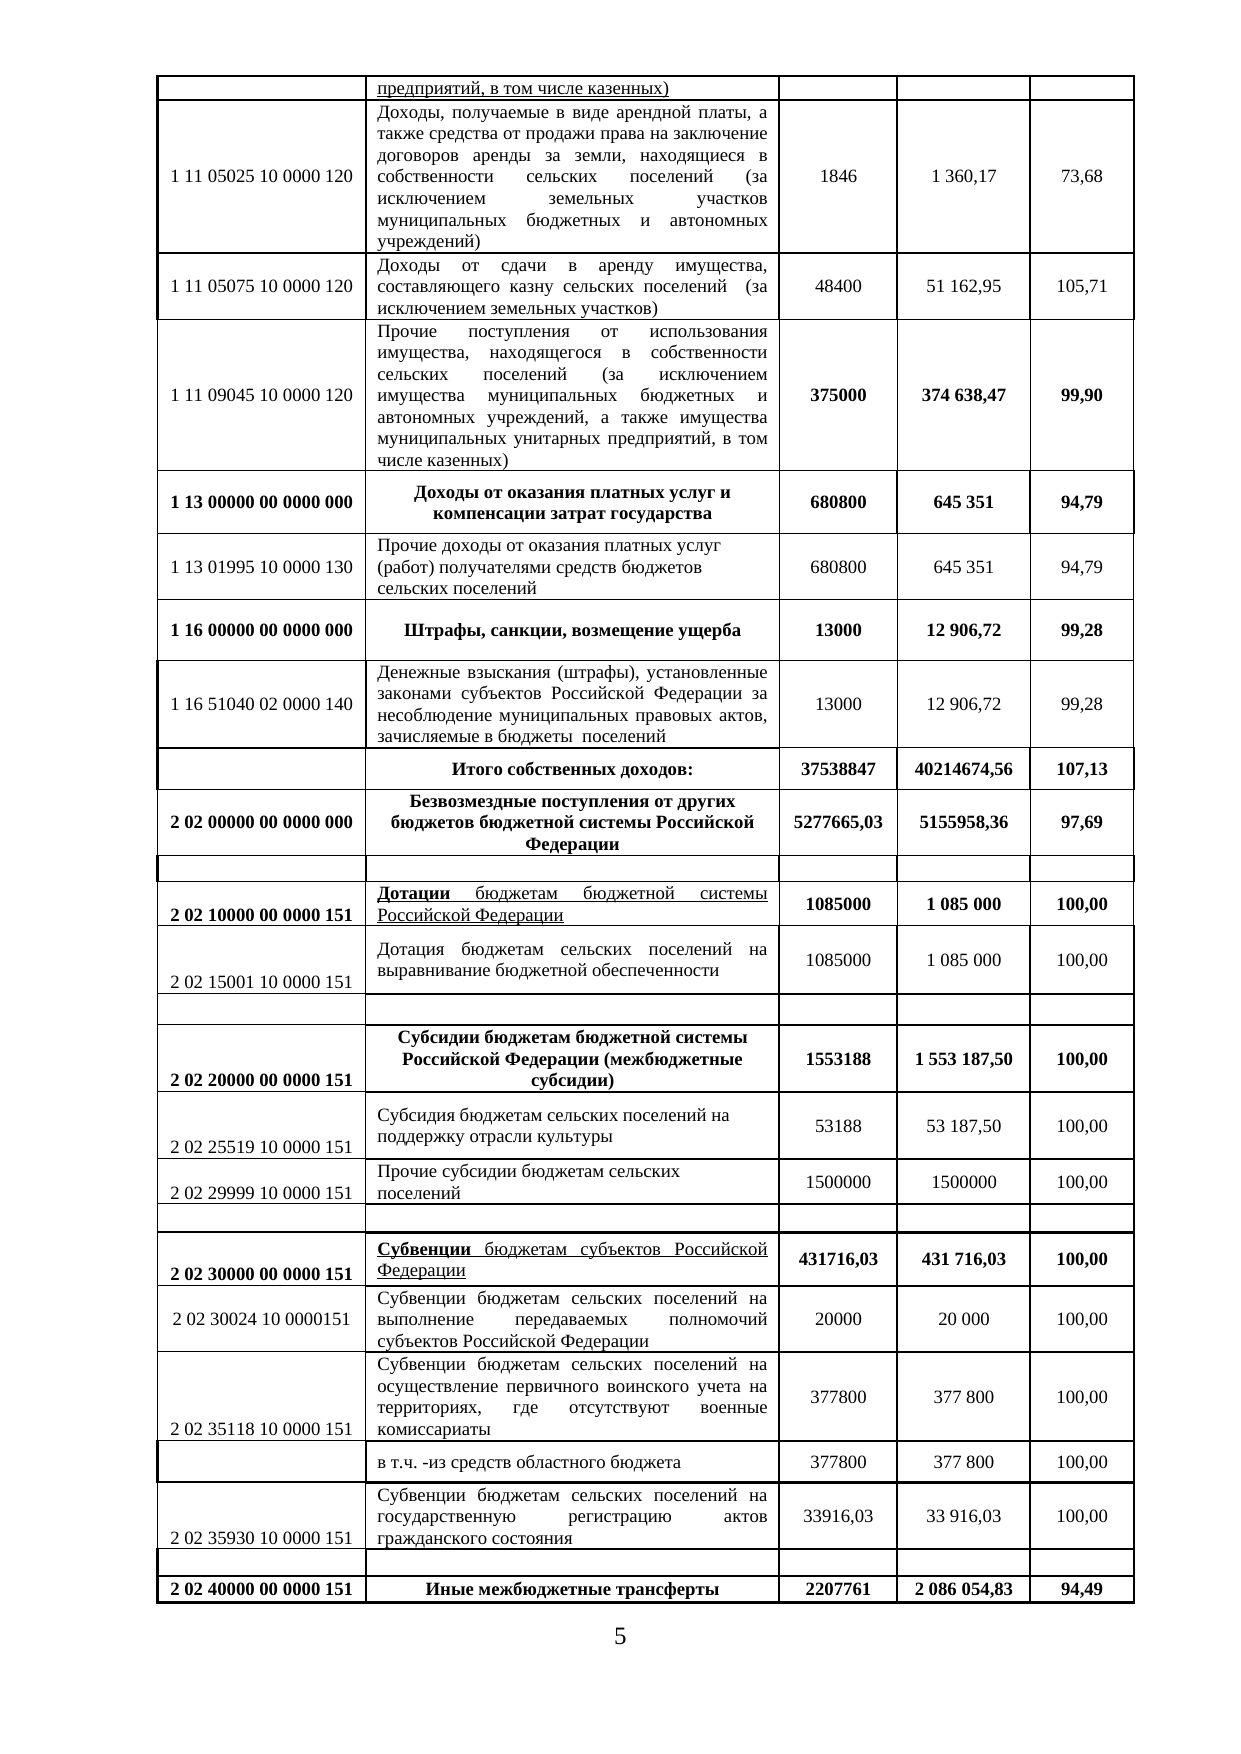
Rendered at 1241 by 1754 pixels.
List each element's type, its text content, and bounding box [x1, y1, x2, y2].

table_cell 53 187,50 [898, 1093, 1029, 1158]
table_cell [898, 856, 1029, 881]
table_cell Безвозмездные поступления от других бюджетов бюджетной системы Российской Федерации [366, 790, 779, 854]
table_cell 2 02 25519 10 0000 151 [158, 1092, 365, 1158]
table_cell [159, 856, 365, 881]
table_cell Прочие поступления от использования имущества, находящегося в собственности сельских поселений (за исключением имущества муниципальных бюджетных и автономных учреждений, а также имущества муниципальных унитарных предприятий, в том числе казенных) [366, 320, 779, 470]
table_cell 12 906,72 [898, 600, 1030, 659]
table_cell 20000 [780, 1287, 896, 1351]
table_cell [898, 77, 1029, 99]
table_cell 1500000 [898, 1160, 1029, 1203]
table_cell 94,49 [1031, 1577, 1133, 1601]
table_cell 1500000 [780, 1160, 896, 1203]
table_cell 1 085 000 [898, 926, 1029, 992]
table_cell 377 800 [898, 1353, 1029, 1439]
table_cell 1846 [780, 101, 896, 252]
table_cell 5155958,36 [898, 790, 1030, 854]
table_cell 2 02 15001 10 0000 151 [158, 926, 365, 992]
table_cell [1031, 1550, 1133, 1575]
table_cell 100,00 [1031, 1026, 1133, 1091]
table_cell 100,00 [1031, 1234, 1133, 1284]
table_cell 645 351 [898, 534, 1030, 599]
table_cell [780, 856, 896, 881]
table_cell 377800 [780, 1442, 896, 1481]
table_cell в т.ч. -из средств областного бюджета [367, 1442, 778, 1481]
table_cell 1 360,17 [898, 101, 1029, 252]
table_cell 1 11 05025 10 0000 120 [159, 101, 365, 252]
table_cell 100,00 [1031, 1093, 1133, 1158]
table_cell 2 02 35930 10 0000 151 [158, 1483, 365, 1548]
table_cell 1 16 51040 02 0000 140 [159, 661, 365, 747]
table_cell Доходы от оказания платных услуг и компенсации затрат государства [366, 471, 779, 533]
table_cell 100,00 [1031, 926, 1133, 992]
table_cell [780, 995, 896, 1024]
table_cell [898, 1205, 1029, 1231]
table_cell 51 162,95 [898, 254, 1029, 318]
table_cell 1 13 00000 00 0000 000 [158, 471, 365, 533]
table_cell 1 085 000 [898, 882, 1030, 925]
table_cell 1553188 [780, 1026, 896, 1091]
table_cell 2 02 30024 10 0000151 [158, 1286, 365, 1351]
table_cell 99,28 [1031, 661, 1133, 747]
table_cell [159, 749, 365, 789]
table_cell Итого собственных доходов: [366, 749, 779, 789]
table_cell Субсидия бюджетам сельских поселений на поддержку отрасли культуры [366, 1093, 778, 1158]
table_cell 99,28 [1031, 600, 1133, 659]
table_cell Субвенции бюджетам сельских поселений на выполнение передаваемых полномочий субъектов Российской Федерации [366, 1287, 778, 1351]
table_cell [159, 1549, 365, 1575]
table_cell 2 02 00000 00 0000 000 [158, 790, 365, 854]
table_cell [780, 1205, 896, 1231]
table_cell [1031, 77, 1133, 99]
table_cell [1031, 856, 1133, 881]
table_cell 94,79 [1031, 471, 1133, 533]
table_cell [366, 1205, 778, 1231]
table_cell [367, 856, 778, 881]
table_cell 680800 [780, 471, 896, 533]
table_cell 33 916,03 [898, 1484, 1029, 1548]
table_cell 2 086 054,83 [898, 1577, 1029, 1601]
table_cell [158, 1204, 365, 1231]
table_cell 377 800 [898, 1442, 1029, 1481]
table_cell [898, 1550, 1029, 1575]
table_cell 107,13 [1031, 748, 1133, 789]
table_cell 13000 [780, 661, 897, 747]
table_cell [159, 77, 365, 99]
table_cell 374 638,47 [898, 320, 1030, 470]
table_cell Доходы от сдачи в аренду имущества, составляющего казну сельских поселений (за исключением земельных участков) [367, 254, 778, 318]
table_cell Субвенции бюджетам сельских поселений на осуществление первичного воинского учета на территориях, где отсутствуют военные комиссариаты [366, 1353, 778, 1439]
table_cell 94,79 [1031, 534, 1133, 599]
table_cell [158, 994, 365, 1024]
table_cell 645 351 [898, 471, 1029, 533]
table_cell [780, 77, 896, 99]
table_cell 2 02 35118 10 0000 151 [158, 1352, 365, 1439]
table_cell предприятий, в том числе казенных) [367, 77, 778, 99]
table_cell Субвенции бюджетам сельских поселений на государственную регистрацию актов гражданского состояния [366, 1484, 778, 1548]
table_cell 53188 [780, 1093, 896, 1158]
table_cell 2 02 29999 10 0000 151 [158, 1159, 365, 1203]
table_cell 12 906,72 [898, 661, 1030, 747]
table_cell 97,69 [1031, 790, 1133, 854]
table_cell 100,00 [1031, 1442, 1133, 1481]
table_cell 100,00 [1031, 882, 1133, 925]
table_cell 37538847 [780, 748, 896, 789]
table_cell Прочие субсидии бюджетам сельских поселений [366, 1160, 778, 1203]
table_cell 680800 [780, 534, 897, 599]
table_cell 2 02 20000 00 0000 151 [158, 1025, 365, 1091]
table_cell 1 11 09045 10 0000 120 [158, 320, 365, 470]
table_cell [898, 995, 1029, 1024]
table_cell 375000 [780, 320, 897, 470]
table_cell 100,00 [1031, 1353, 1133, 1439]
table_cell 2207761 [780, 1577, 896, 1601]
table_cell [159, 1441, 365, 1481]
table_cell 105,71 [1031, 254, 1133, 318]
table_cell 73,68 [1031, 101, 1133, 252]
table_cell 1 553 187,50 [898, 1026, 1029, 1091]
table_cell Прочие доходы от оказания платных услуг (работ) получателями средств бюджетов сельских поселений [366, 534, 779, 599]
table_cell 99,90 [1031, 320, 1133, 470]
table_cell 431716,03 [780, 1234, 896, 1284]
table_cell [367, 1550, 778, 1575]
table_cell 20 000 [898, 1287, 1029, 1351]
table_cell Доходы, получаемые в виде арендной платы, а также средства от продажи права на заключение договоров аренды за земли, находящиеся в собственности сельских поселений (за исключением земельных участков муниципальных бюджетных и автономных учреждений) [367, 101, 778, 252]
table_cell 431 716,03 [898, 1234, 1029, 1284]
table_cell 100,00 [1031, 1160, 1133, 1203]
table_cell 5277665,03 [780, 790, 897, 854]
table_cell [780, 1550, 896, 1575]
table_cell 40214674,56 [898, 748, 1029, 789]
table_cell 2 02 10000 00 0000 151 [158, 882, 365, 925]
table_cell Денежные взыскания (штрафы), установленные законами субъектов Российской Федерации за несоблюдение муниципальных правовых актов, зачисляемые в бюджеты поселений [367, 661, 779, 747]
table_cell 48400 [780, 254, 896, 318]
table_cell [366, 995, 778, 1024]
table_cell 2 02 40000 00 0000 151 [159, 1577, 365, 1601]
table_cell 377800 [780, 1353, 896, 1439]
table_cell Субвенции бюджетам субъектов Российской Федерации [366, 1234, 778, 1284]
table_cell Штрафы, санкции, возмещение ущерба [366, 600, 779, 659]
table_cell Дотации бюджетам бюджетной системы Российской Федерации [366, 882, 779, 925]
table_cell 13000 [780, 600, 897, 659]
table_cell 1085000 [780, 882, 897, 925]
table_cell 1085000 [780, 926, 896, 992]
table_cell 100,00 [1031, 1484, 1133, 1548]
table_cell 2 02 30000 00 0000 151 [158, 1233, 365, 1284]
table_cell Субсидии бюджетам бюджетной системы Российской Федерации (межбюджетные субсидии) [366, 1026, 778, 1091]
table_cell [1031, 1205, 1133, 1231]
table_cell 1 13 01995 10 0000 130 [158, 534, 365, 599]
table_cell Иные межбюджетные трансферты [367, 1577, 778, 1601]
table_cell 1 16 00000 00 0000 000 [158, 600, 365, 659]
table_cell 1 11 05075 10 0000 120 [159, 254, 365, 318]
table_cell 100,00 [1031, 1287, 1133, 1351]
table_cell Дотация бюджетам сельских поселений на выравнивание бюджетной обеспеченности [366, 926, 778, 992]
table_cell [1031, 995, 1133, 1024]
table_cell 33916,03 [780, 1484, 896, 1548]
